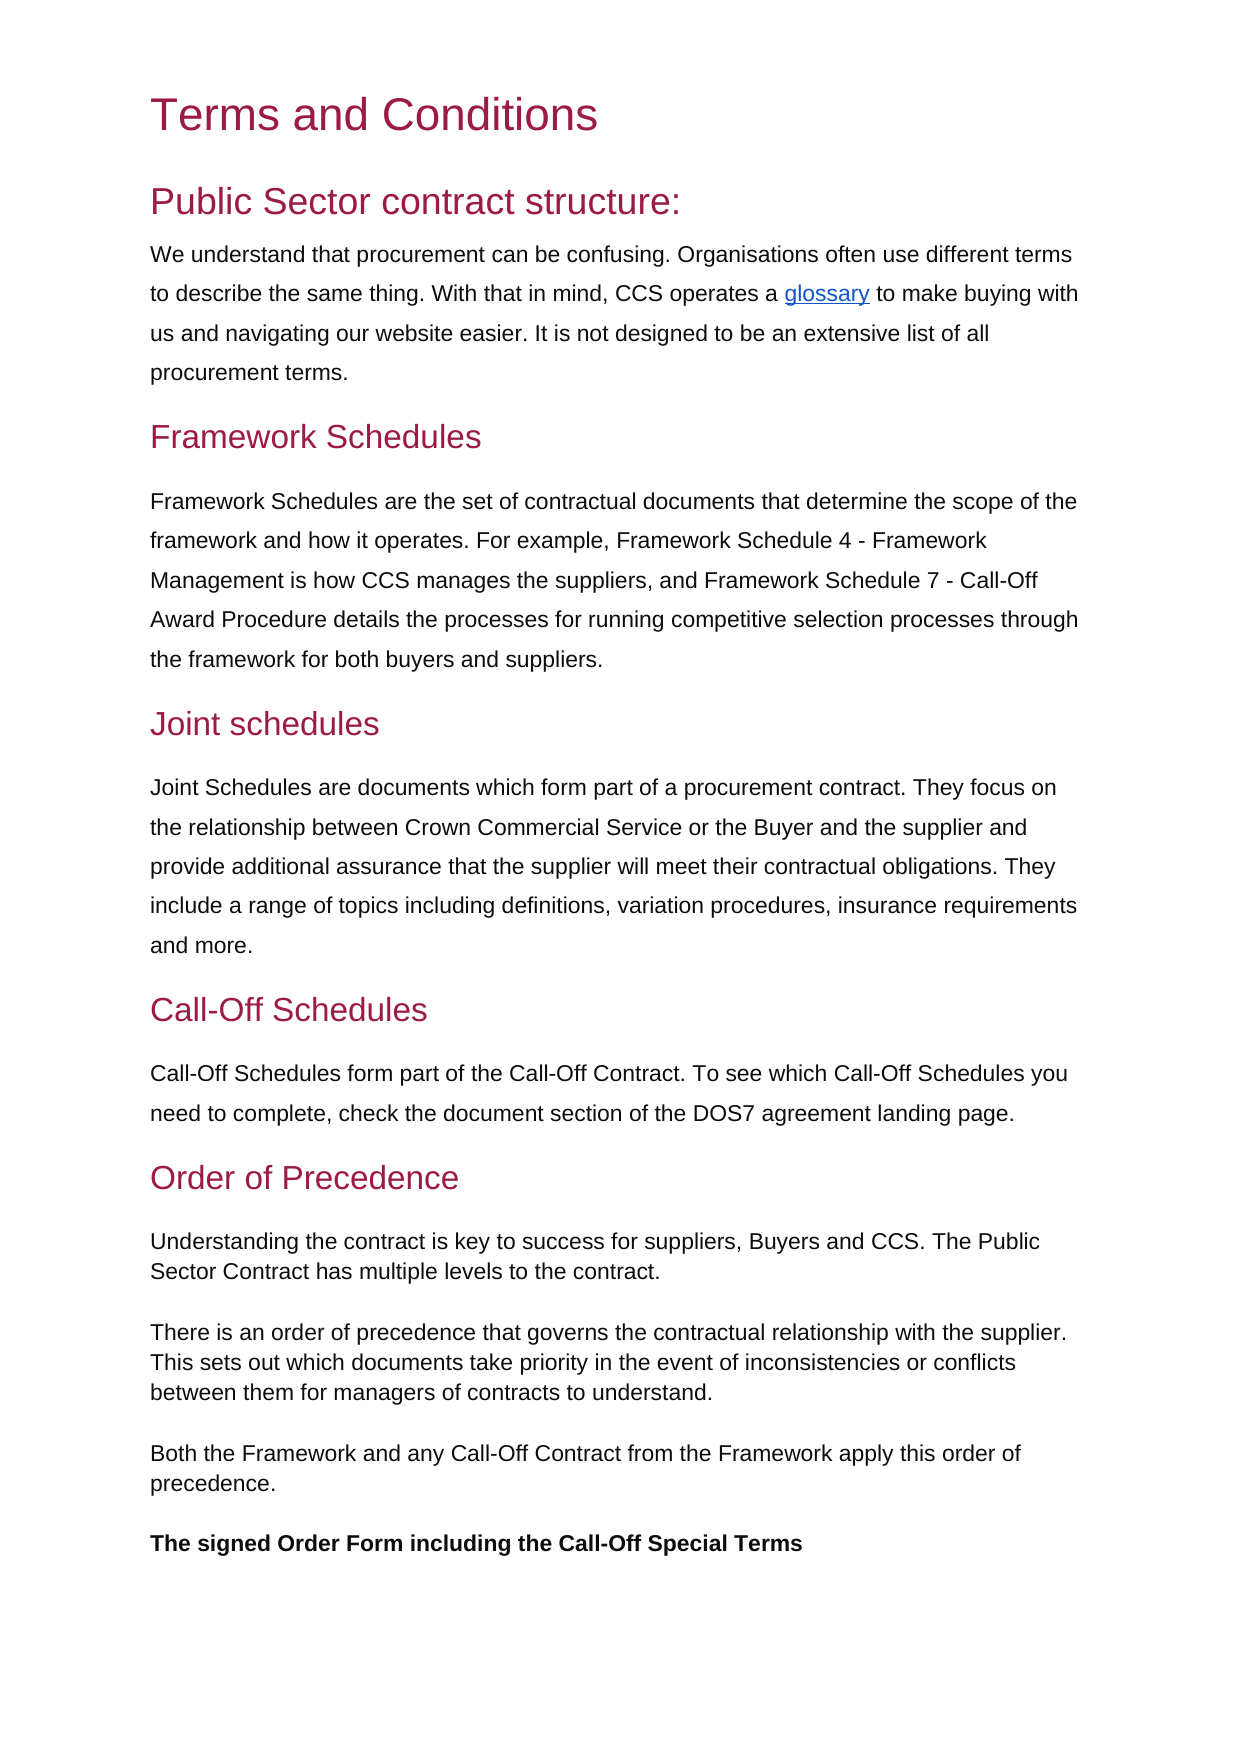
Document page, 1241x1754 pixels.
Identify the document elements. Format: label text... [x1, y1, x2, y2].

subtitle Public Sector contract structure: [150, 179, 1090, 222]
text Both the Framework and any Call-Off Contract from the Framework apply this order of precedence. [150, 1439, 1090, 1496]
text The signed Order Form including the Call-Off Special Terms [150, 1530, 1090, 1556]
subtitle Joint schedules [150, 704, 1090, 742]
text Call-Off Schedules form part of the Call-Off Contract. To see which Call-Off Schedules you need to complete, check the document section of the DOS7 agreement landing page. [150, 1060, 1090, 1126]
subtitle Terms and Conditions [150, 87, 1090, 140]
subtitle Order of Precedence [150, 1158, 1090, 1196]
subtitle Call-Off Schedules [150, 990, 1090, 1028]
text Understanding the contract is key to success for suppliers, Buyers and CCS. The Public Sector Contract has multiple levels to the contract. [150, 1228, 1090, 1284]
text Framework Schedules are the set of contractual documents that determine the scope of the framework and how it operates. For example, Framework Schedule 4 - Framework Management is how CCS manages the suppliers, and Framework Schedule 7 - Call-Off Award Procedure details the processes for running competitive selection processes through the framework for both buyers and suppliers. [150, 488, 1090, 672]
text We understand that procurement can be confusing. Organisations often use different terms to describe the same thing. With that in mind, CCS operates a glossary to make buying with us and navigating our website easier. It is not designed to be an extensive list of all procurement terms. [150, 241, 1090, 386]
text There is an order of precedence that governs the contractual relationship with the supplier. This sets out which documents take priority in the event of inconsistencies or conflicts between them for managers of contracts to understand. [150, 1319, 1090, 1405]
text Joint Schedules are documents which form part of a procurement contract. They focus on the relationship between Crown Commercial Service or the Buyer and the supplier and provide additional assurance that the supplier will meet their contractual obligations. They include a range of topics including definitions, variation procedures, insurance requirements and more. [150, 774, 1090, 958]
subtitle Framework Schedules [150, 418, 1090, 456]
